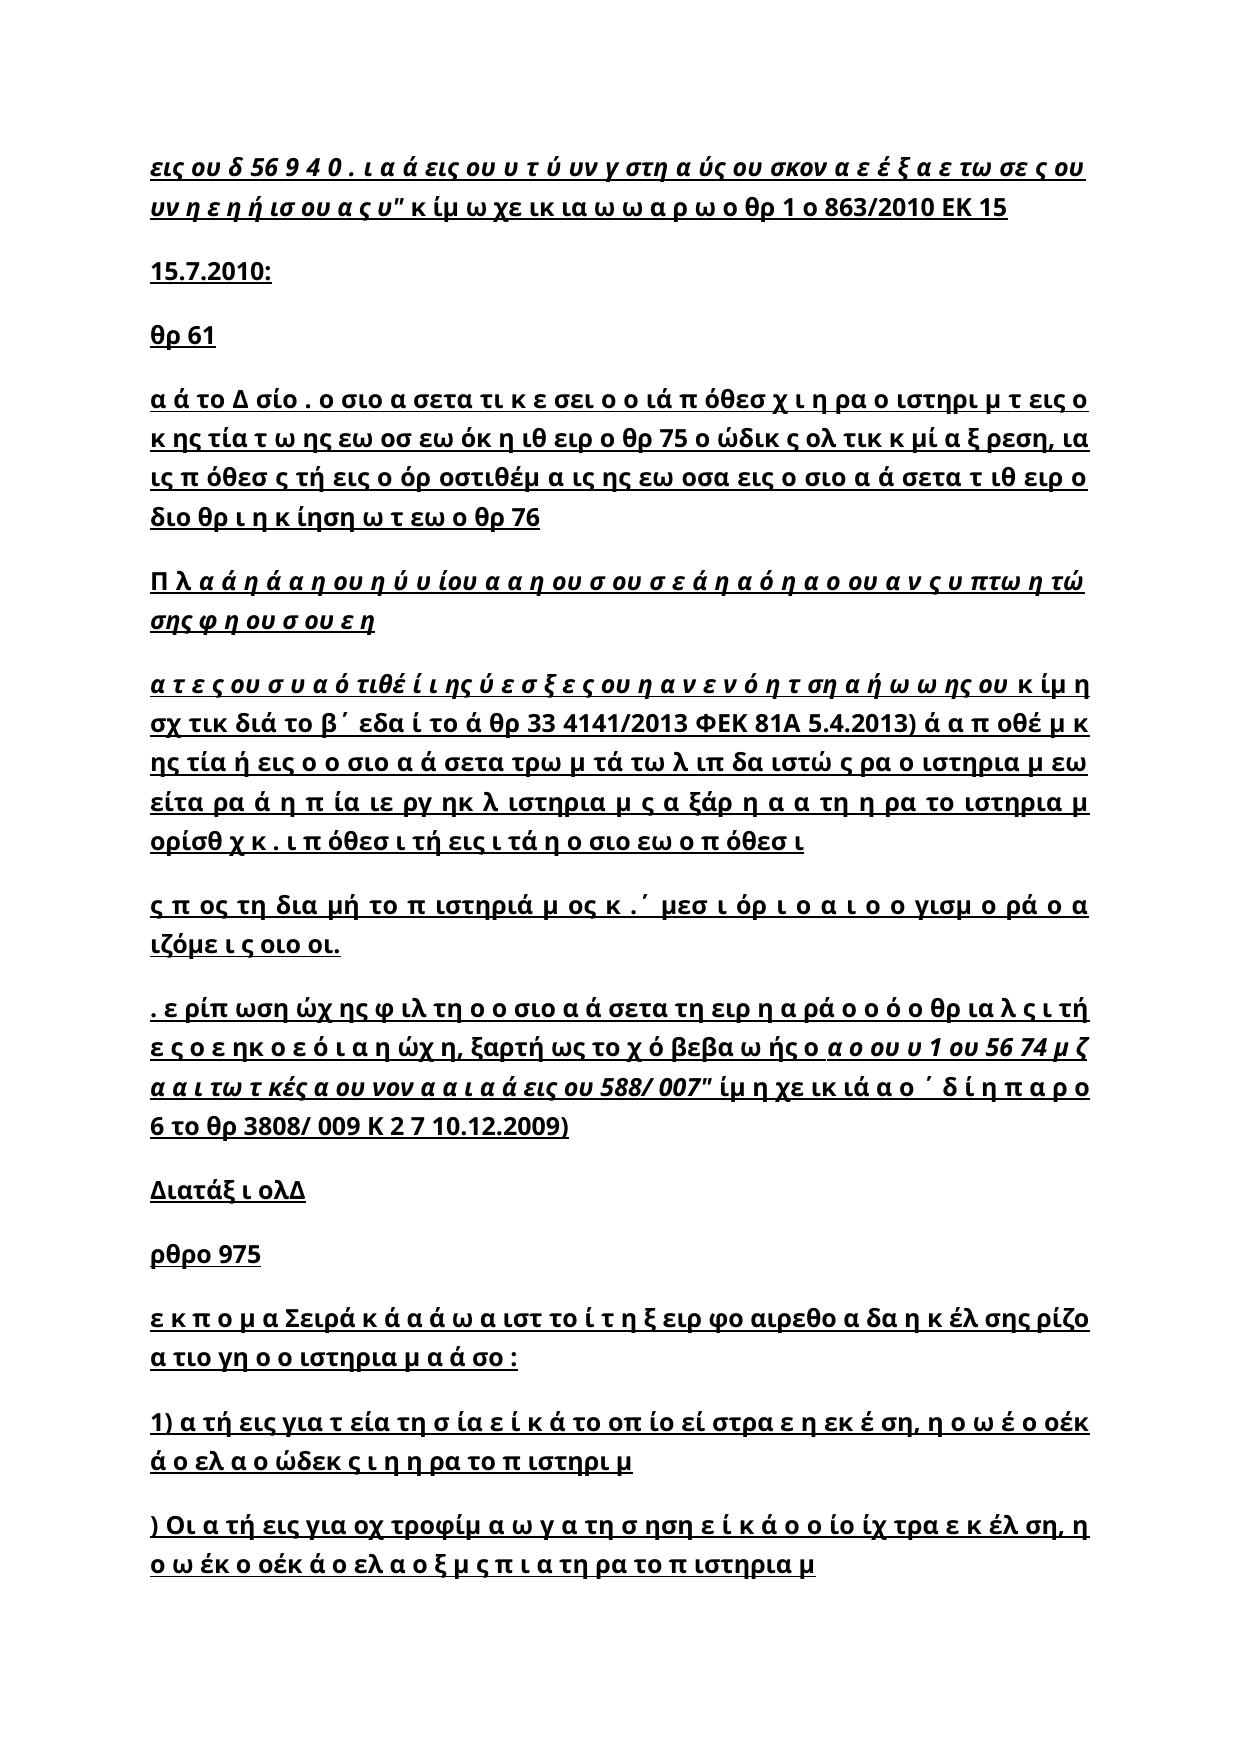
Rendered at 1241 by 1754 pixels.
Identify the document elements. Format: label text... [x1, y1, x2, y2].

text ς π ος τη δια μή το π ιστηριά μ ος κ .΄ μεσ ι όρ ι ο α ι ο ο γισμ ο ρά ο α ιζόμε ι ς οιο οι. [150, 887, 1090, 961]
text σχ τικ διά το β΄ εδα ί το ά θρ 33 4141/2013 ΦΕΚ 81Α 5.4.2013) ά α π οθέ μ κ [150, 697, 1090, 735]
text Διατάξ ι ολΔ [150, 1172, 1090, 1207]
text ρθρο 975 [150, 1237, 1090, 1271]
text ε ς ο ε ηκ ο ε ό ι α η ώχ η, ξαρτή ως το χ ό βεβα ω ής ο α ο ου υ 1 ου 56 74 μ ζ α α ι τω τ κές α ου νον α α ι α ά εις ου 588/ 007" ίμ η χε ικ ιά α ο ΄ δ ί η π α ρ ο [150, 1022, 1090, 1098]
text α τιο γη ο ο ιστηρια μ α ά σο : [150, 1332, 1090, 1374]
text 15.7.2010: [150, 253, 1090, 287]
text α ά το Δ σίο . ο σιο α σετα τι κ ε σει ο ο ιά π όθεσ χ ι η ρα ο ιστηρι μ τ εις ο κ ης τία τ ω ης εω οσ εω όκ η ιθ ειρ ο θρ 75 ο ώδικ ς ολ τικ κ μί α ξ ρεση, ια [150, 382, 1090, 450]
text εις ου δ 56 9 4 0 . ι α ά εις ου υ τ ύ υν γ στη α ύς ου σκον α ε έ ξ α ε τω σε ς ου υν η ε η ή ισ ου α ς υ" κ ίμ ω χε ικ ια ω ω α ρ ω ο θρ 1 ο 863/2010 ΕΚ 15 [150, 150, 1090, 223]
text Π λ α ά η ά α η ου η ύ υ ίου α α η ου σ ου σ ε ά η α ό η α ο ου α ν ς υ πτω η τώ σης φ η ου σ ου ε η [150, 563, 1090, 637]
text . ε ρίπ ωση ώχ ης φ ιλ τη ο ο σιο α ά σετα τη ειρ η α ρά ο ο ό ο θρ ια λ ς ι τή [150, 991, 1090, 1020]
text α τ ε ς ου σ υ α ό τιθέ ί ι ης ύ ε σ ξ ε ς ου η α ν ε ν ό η τ ση α ή ω ω ης ου κ ίμ η [150, 667, 1090, 696]
text 1) α τή εις για τ εία τη σ ία ε ί κ ά το οπ ίο εί στρα ε η εκ έ ση, η ο ω έ ο οέκ [150, 1404, 1090, 1433]
text 6 το θρ 3808/ 009 Κ 2 7 10.12.2009) [150, 1100, 1090, 1142]
text ης τία ή εις ο ο σιο α ά σετα τρω μ τά τω λ ιπ δα ιστώ ς ρα ο ιστηρια μ εω είτα ρα ά η π ία ιε ργ ηκ λ ιστηρια μ ς α ξάρ η α α τη η ρα το ιστηρια μ [150, 737, 1090, 813]
text ε κ π ο μ α Σειρά κ ά α ά ω α ιστ το ί τ η ξ ειρ φο αιρεθο α δα η κ έλ σης ρίζο [150, 1301, 1090, 1330]
text ις π όθεσ ς τή εις ο όρ οστιθέμ α ις ης εω οσα εις ο σιο α ά σετα τ ιθ ειρ ο διο θρ ι η κ ίηση ω τ εω ο θρ 76 [150, 452, 1090, 533]
text ά ο ελ α ο ώδεκ ς ι η η ρα το π ιστηρι μ [150, 1435, 1090, 1477]
text ορίσθ χ κ . ι π όθεσ ι τή εις ι τά η ο σιο εω ο π όθεσ ι [150, 815, 1090, 857]
text θρ 61 [150, 317, 1090, 352]
text ) Οι α τή εις για οχ τροφίμ α ω γ α τη σ ηση ε ί κ ά ο ο ίο ίχ τρα ε κ έλ ση, η [150, 1507, 1090, 1536]
text ο ω έκ ο οέκ ά ο ελ α ο ξ μ ς π ι α τη ρα το π ιστηρια μ [150, 1538, 1090, 1581]
